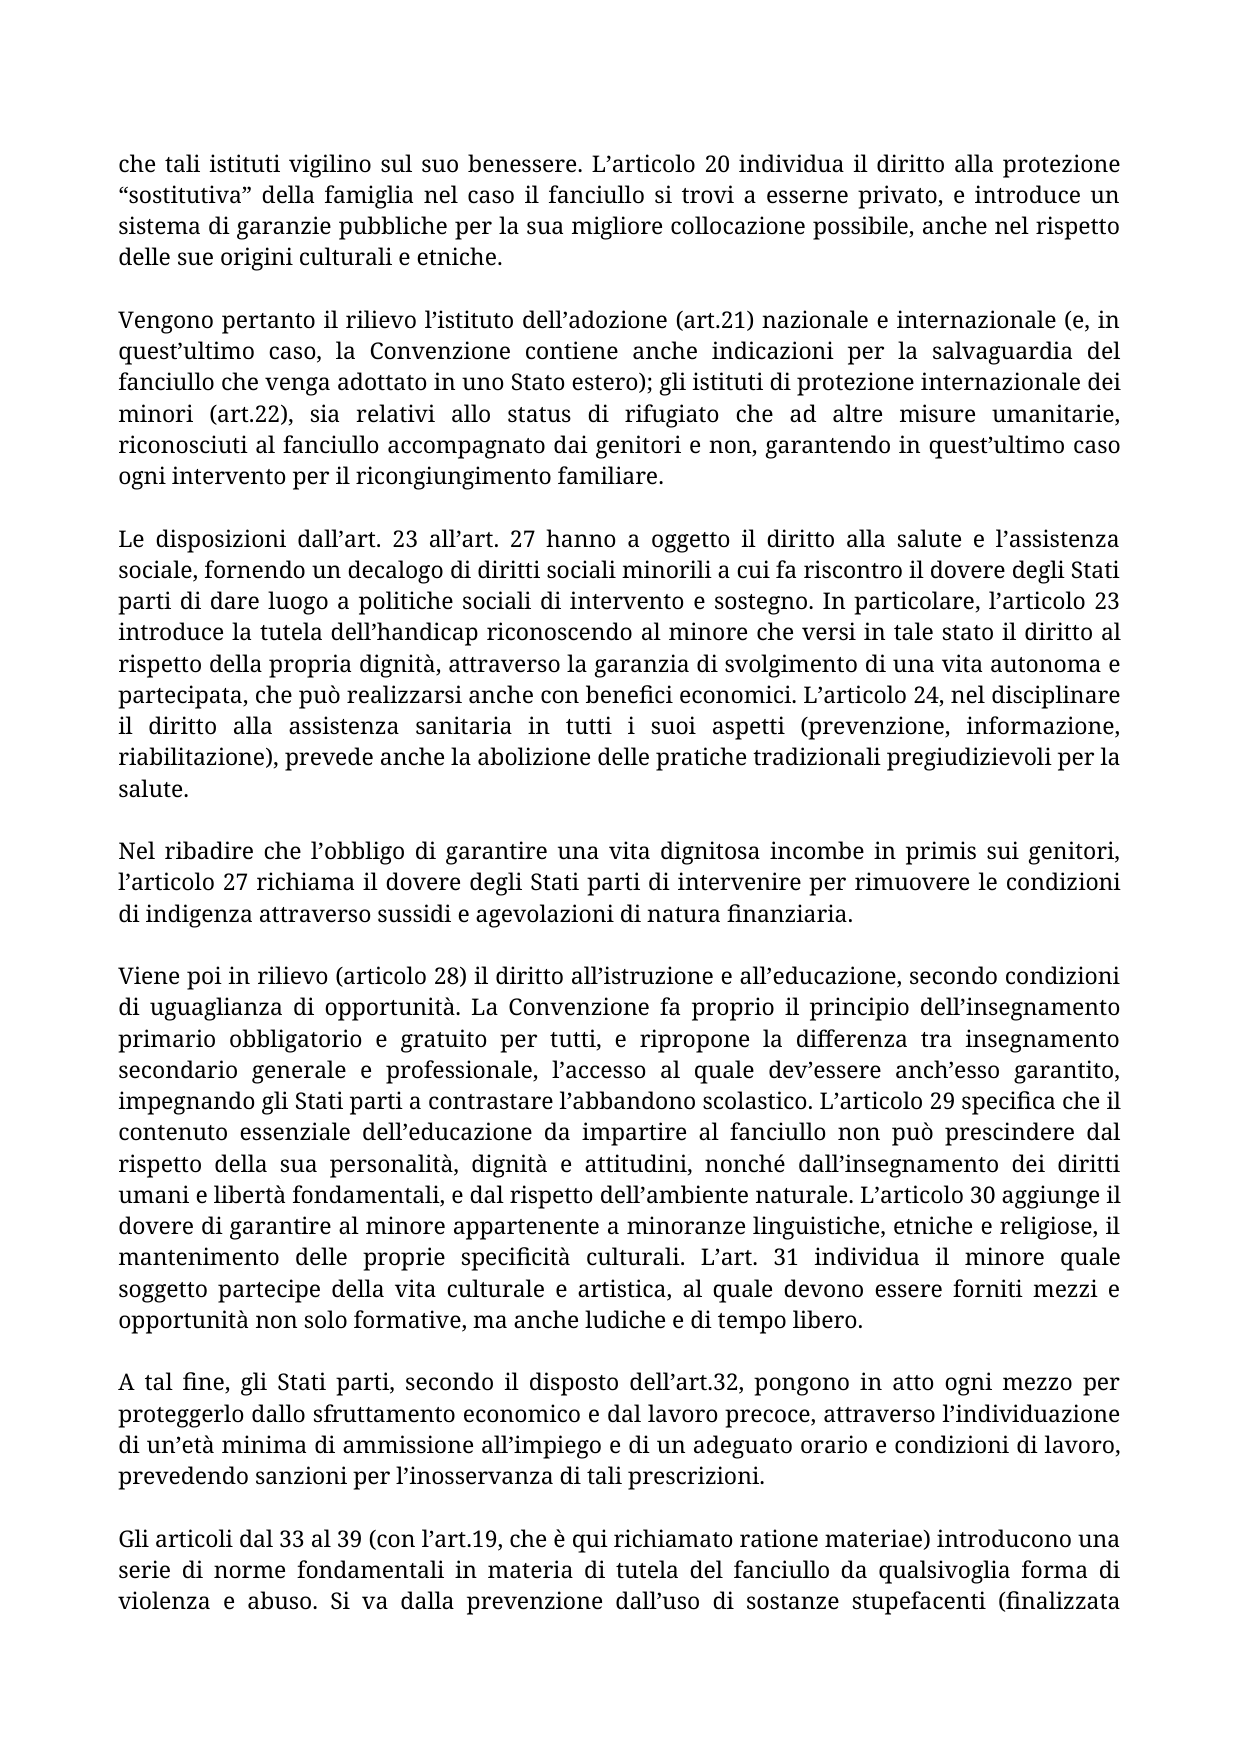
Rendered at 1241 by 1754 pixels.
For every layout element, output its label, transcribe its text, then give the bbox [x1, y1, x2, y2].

text Gli articoli dal 33 al 39 (con l’art.19, che è qui richiamato ratione materiae) introducono una serie di norme fondamentali in materia di tutela del fanciullo da qualsivoglia forma di violenza e abuso. Si va dalla prevenzione dall’uso di sostanze stupefacenti (finalizzata [118, 1523, 1122, 1616]
text Vengono pertanto il rilievo l’istituto dell’adozione (art.21) nazionale e internazionale (e, in quest’ultimo caso, la Convenzione contiene anche indicazioni per la salvaguardia del fanciullo che venga adottato in uno Stato estero); gli istituti di protezione internazionale dei minori (art.22), sia relativi allo status di rifugiato che ad altre misure umanitarie, riconosciuti al fanciullo accompagnato dai genitori e non, garantendo in quest’ultimo caso ogni intervento per il ricongiungimento familiare. [118, 304, 1122, 491]
text che tali istituti vigilino sul suo benessere. L’articolo 20 individua il diritto alla protezione “sostitutiva” della famiglia nel caso il fanciullo si trovi a esserne privato, e introduce un sistema di garanzie pubbliche per la sua migliore collocazione possibile, anche nel rispetto delle sue origini culturali e etniche. [118, 148, 1122, 273]
text Viene poi in rilievo (articolo 28) il diritto all’istruzione e all’educazione, secondo condizioni di uguaglianza di opportunità. La Convenzione fa proprio il principio dell’insegnamento primario obbligatorio e gratuito per tutti, e ripropone la differenza tra insegnamento secondario generale e professionale, l’accesso al quale dev’essere anch’esso garantito, impegnando gli Stati parti a contrastare l’abbandono scolastico. L’articolo 29 specifica che il contenuto essenziale dell’educazione da impartire al fanciullo non può prescindere dal rispetto della sua personalità, dignità e attitudini, nonché dall’insegnamento dei diritti umani e libertà fondamentali, e dal rispetto dell’ambiente naturale. L’articolo 30 aggiunge il dovere di garantire al minore appartenente a minoranze linguistiche, etniche e religiose, il mantenimento delle proprie specificità culturali. L’art. 31 individua il minore quale soggetto partecipe della vita culturale e artistica, al quale devono essere forniti mezzi e opportunità non solo formative, ma anche ludiche e di tempo libero. [118, 960, 1122, 1335]
text Nel ribadire che l’obbligo di garantire una vita dignitosa incombe in primis sui genitori, l’articolo 27 richiama il dovere degli Stati parti di intervenire per rimuovere le condizioni di indigenza attraverso sussidi e agevolazioni di natura finanziaria. [118, 835, 1122, 929]
text A tal fine, gli Stati parti, secondo il disposto dell’art.32, pongono in atto ogni mezzo per proteggerlo dallo sfruttamento economico e dal lavoro precoce, attraverso l’individuazione di un’età minima di ammissione all’impiego e di un adeguato orario e condizioni di lavoro, prevedendo sanzioni per l’inosservanza di tali prescrizioni. [118, 1366, 1122, 1491]
text Le disposizioni dall’art. 23 all’art. 27 hanno a oggetto il diritto alla salute e l’assistenza sociale, fornendo un decalogo di diritti sociali minorili a cui fa riscontro il dovere degli Stati parti di dare luogo a politiche sociali di intervento e sostegno. In particolare, l’articolo 23 introduce la tutela dell’handicap riconoscendo al minore che versi in tale stato il diritto al rispetto della propria dignità, attraverso la garanzia di svolgimento di una vita autonoma e partecipata, che può realizzarsi anche con benefici economici. L’articolo 24, nel disciplinare il diritto alla assistenza sanitaria in tutti i suoi aspetti (prevenzione, informazione, riabilitazione), prevede anche la abolizione delle pratiche tradizionali pregiudizievoli per la salute. [118, 523, 1122, 804]
